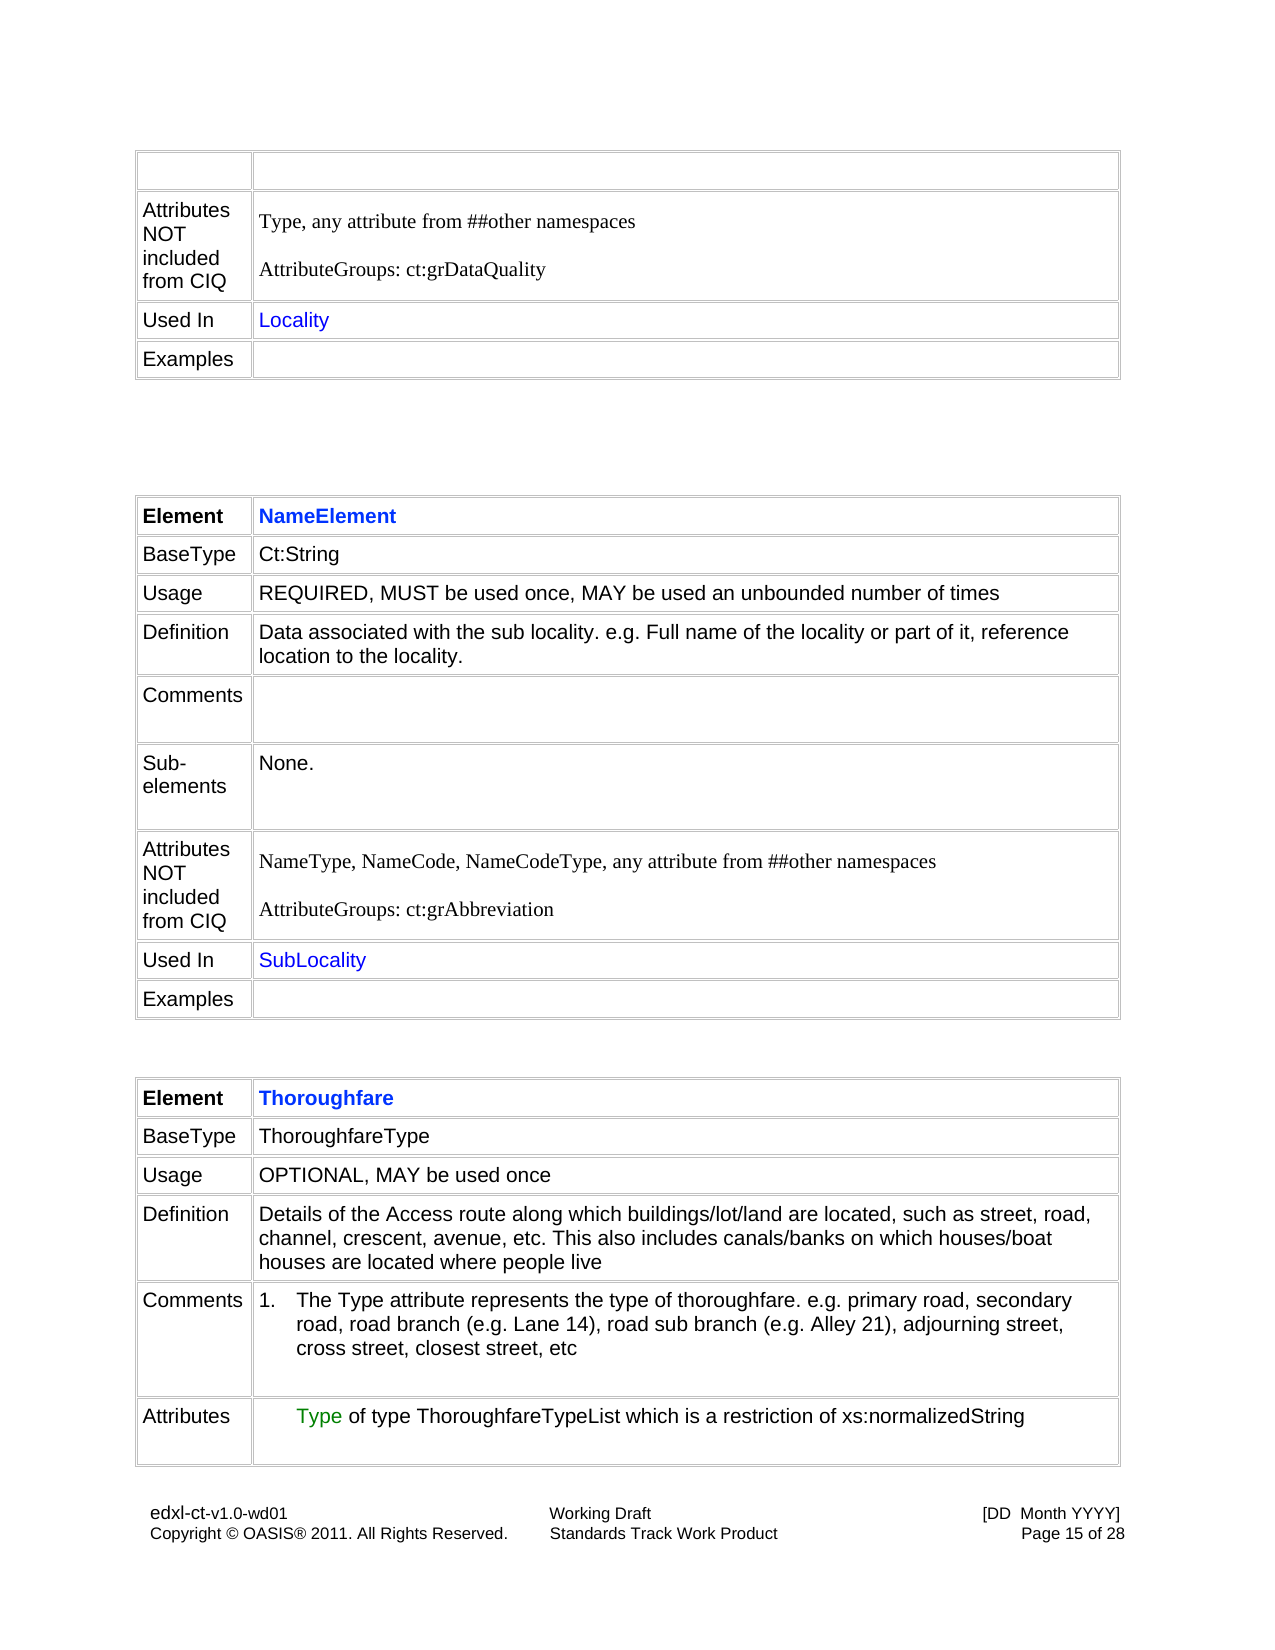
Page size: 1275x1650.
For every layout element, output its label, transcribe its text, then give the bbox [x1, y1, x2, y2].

table_cell Locality [254, 303, 1118, 338]
table_cell Definition [138, 1196, 251, 1280]
table_cell Attributes NOT included from CIQ [138, 192, 251, 299]
table_cell Details of the Access route along which buildings/lot/land are located, such as street, road, channel, crescent, avenue, etc. This also includes canals/banks on which houses/boat houses are located where people live [254, 1196, 1118, 1280]
table_cell NameType, NameCode, NameCodeType, any attribute from ##other namespaces AttributeGroups: ct:grAbbreviation [254, 832, 1118, 939]
table_cell [254, 153, 1118, 189]
table_cell [254, 342, 1118, 377]
table_cell Sub-elements [138, 745, 251, 829]
table_cell [138, 153, 251, 189]
table_header Element [138, 1080, 251, 1116]
table_cell Definition [138, 615, 251, 674]
table_cell Type of type ThoroughfareTypeList which is a restriction of xs:normalizedString [254, 1399, 1118, 1463]
table_cell Examples [138, 342, 251, 377]
table_cell Usage [138, 1158, 251, 1193]
table_cell Used In [138, 303, 251, 338]
table_cell Type, any attribute from ##other namespaces AttributeGroups: ct:grDataQuality [254, 192, 1118, 299]
table_cell [254, 981, 1118, 1017]
table_cell OPTIONAL, MAY be used once [254, 1158, 1118, 1193]
table_header Element [138, 498, 251, 534]
table_cell None. [254, 745, 1118, 829]
table_cell The Type attribute represents the type of thoroughfare. e.g. primary road, secondary road, road branch (e.g. Lane 14), road sub branch (e.g. Alley 21), adjourning street, cross street, closest street, etc [254, 1283, 1118, 1396]
table_cell Ct:String [254, 537, 1118, 572]
table_cell Attributes NOT included from CIQ [138, 832, 251, 939]
table_cell Attributes [138, 1399, 251, 1463]
table_header Thoroughfare [254, 1080, 1118, 1116]
table_cell BaseType [138, 1119, 251, 1154]
table_cell Comments [138, 1283, 251, 1396]
table_cell Usage [138, 576, 251, 611]
table_cell REQUIRED, MUST be used once, MAY be used an unbounded number of times [254, 576, 1118, 611]
table_header NameElement [254, 498, 1118, 534]
table_cell Used In [138, 943, 251, 978]
table_cell ThoroughfareType [254, 1119, 1118, 1154]
table_cell BaseType [138, 537, 251, 572]
table_cell [254, 677, 1118, 742]
table_cell SubLocality [254, 943, 1118, 978]
table_cell Data associated with the sub locality. e.g. Full name of the locality or part of it, reference location to the locality. [254, 615, 1118, 674]
table_cell Comments [138, 677, 251, 742]
table_cell Examples [138, 981, 251, 1017]
